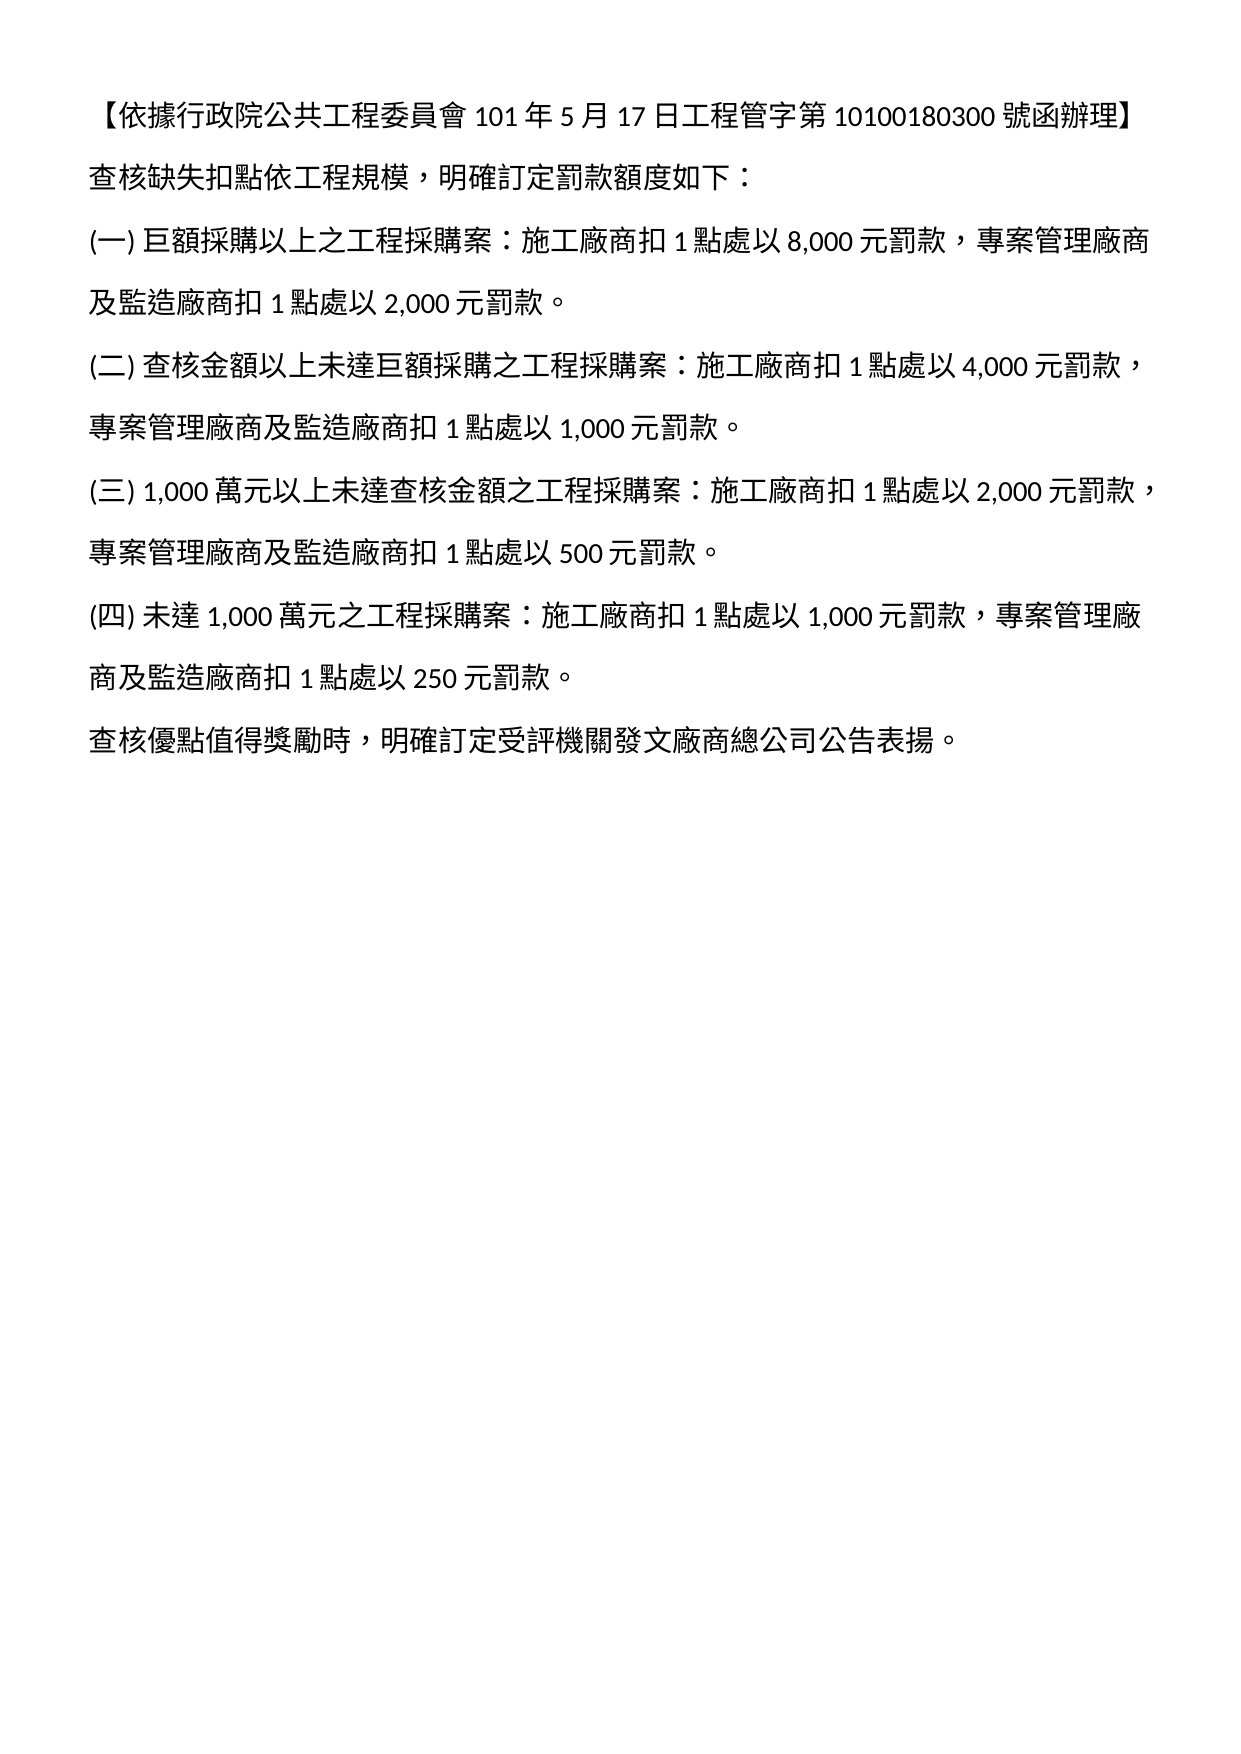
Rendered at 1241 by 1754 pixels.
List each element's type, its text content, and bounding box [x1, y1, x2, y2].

text 查核優點值得獎勵時，明確訂定受評機關發文廠商總公司公告表揚。 [89, 697, 1152, 759]
text (一) 巨額採購以上之工程採購案：施工廠商扣1點處以8,000元罰款，專案管理廠商及監造廠商扣1點處以2,000元罰款。 [89, 197, 1152, 322]
text 查核缺失扣點依工程規模，明確訂定罰款額度如下： [89, 134, 1152, 197]
text (二) 查核金額以上未達巨額採購之工程採購案：施工廠商扣1點處以4,000元罰款，專案管理廠商及監造廠商扣1點處以1,000元罰款。 [89, 322, 1152, 447]
text (三) 1,000萬元以上未達查核金額之工程採購案：施工廠商扣1點處以2,000元罰款，專案管理廠商及監造廠商扣1點處以500元罰款。 [89, 447, 1152, 572]
text 【依據行政院公共工程委員會101 年5 月17 日工程管字第10100180300 號函辦理】 [89, 72, 1152, 134]
text (四) 未達1,000萬元之工程採購案：施工廠商扣1點處以1,000元罰款，專案管理廠商及監造廠商扣1點處以250元罰款。 [89, 572, 1152, 697]
